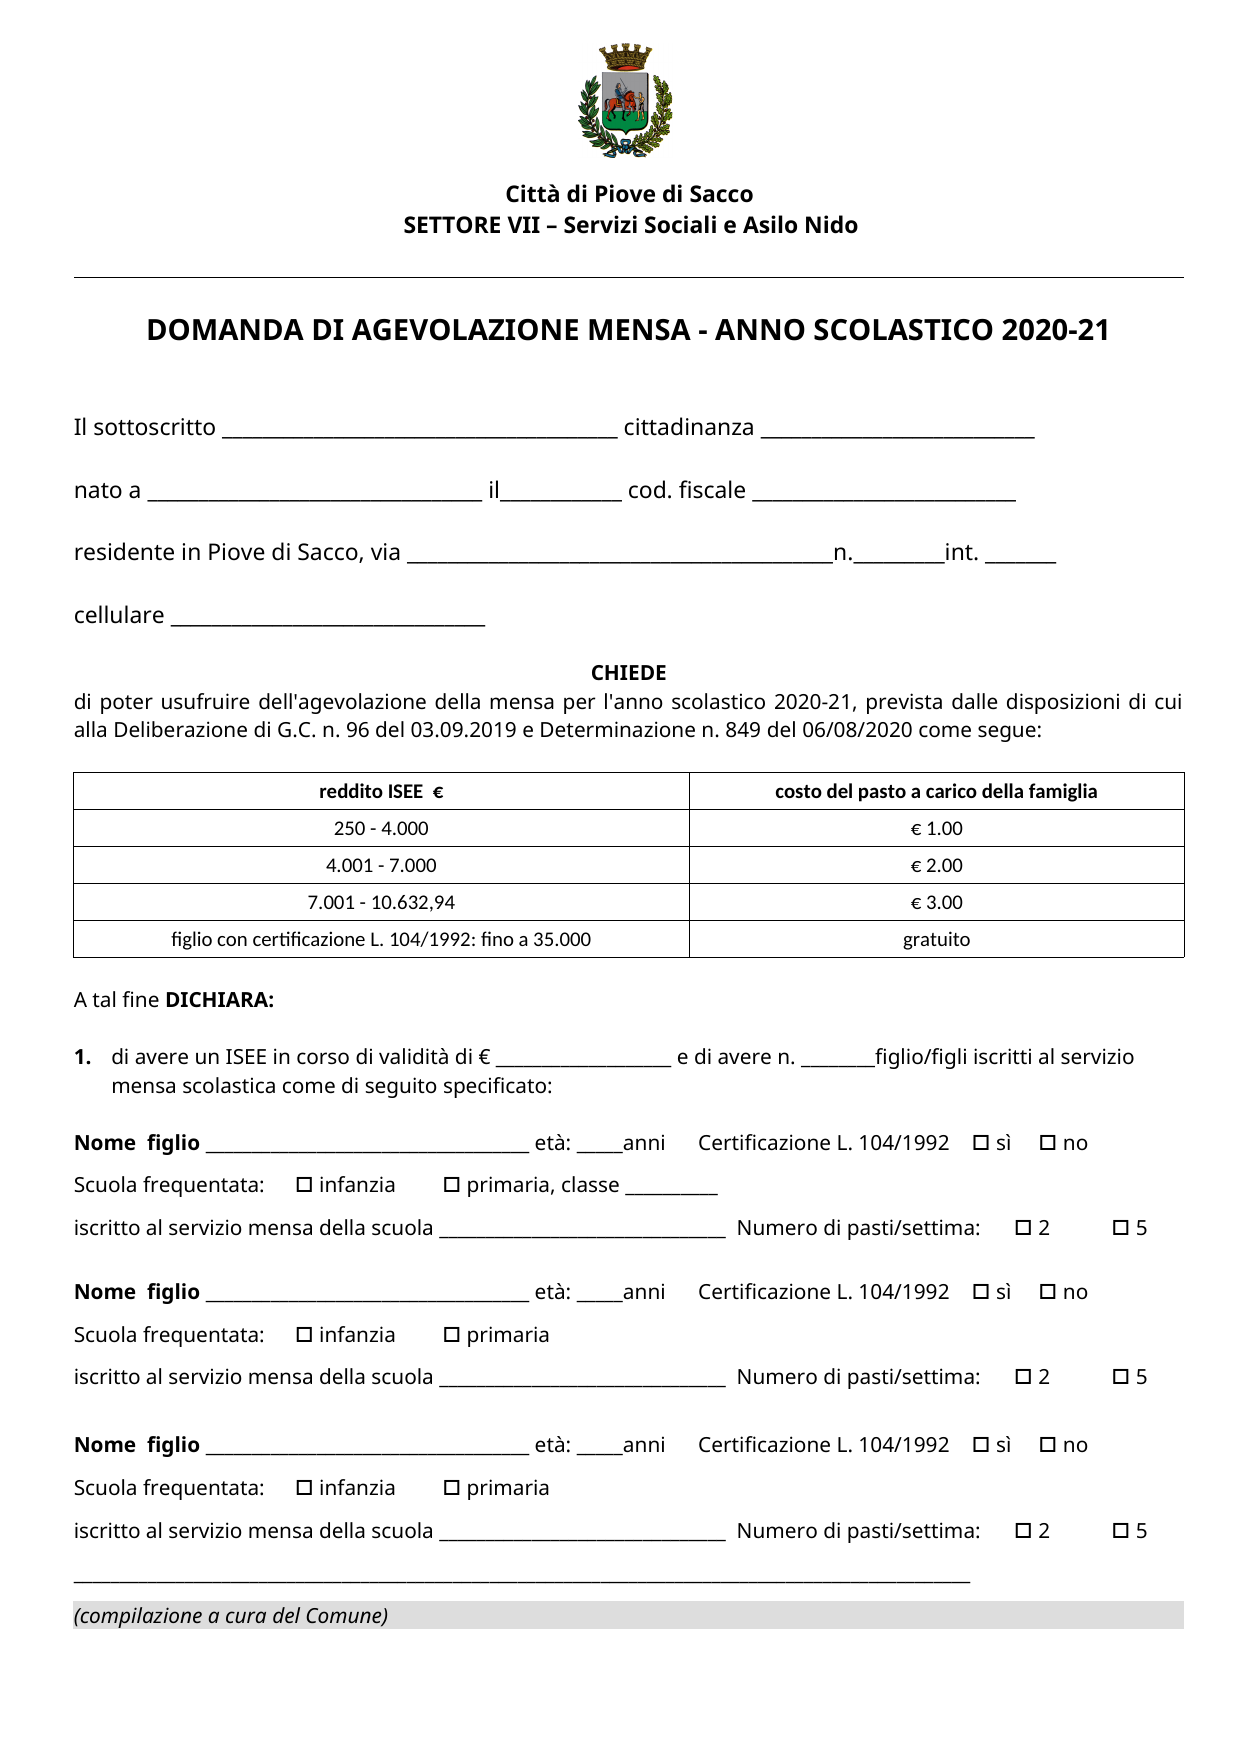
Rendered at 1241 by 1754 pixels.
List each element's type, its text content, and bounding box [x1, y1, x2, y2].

subtitle SETTORE VII – Servizi Sociali e Asilo Nido [77, 209, 1184, 241]
text (compilazione a cura del Comune) [73, 1601, 1184, 1629]
table_cell 7.001 - 10.632,94 [74, 884, 689, 920]
table_cell € 3,00 [690, 884, 1184, 920]
text Nome figlio ___________________________________ età: _____anni Certificazione L. 104/1992  sì  no Scuola frequentata:  infanzia  primaria, classe __________ iscritto al servizio mensa della scuola _______________________________ Numero di pasti/settima:  2  5 [73, 1128, 1184, 1241]
table_cell figlio con certificazione L. 104/1992: fino a 35.000 [74, 921, 689, 957]
list di avere un ISEE in corso di validità di € ___________________ e di avere n. ________figlio/figli iscritti al servizio mensa scolastica come di seguito specificato: [73, 1042, 1184, 1099]
table_cell € 2,00 [690, 847, 1184, 883]
text nato a _________________________________ il____________ cod. fiscale __________________________ [73, 474, 1184, 505]
text di poter usufruire dell'agevolazione della mensa per l'anno scolastico 2020-21, prevista dalle disposizioni di cui alla Deliberazione di G.C. n. 96 del 03.09.2019 e Determinazione n. 849 del 06/08/2020 come segue: [73, 687, 1184, 744]
picture [578, 43, 673, 158]
text Nome figlio ___________________________________ età: _____anni Certificazione L. 104/1992  sì  no Scuola frequentata:  infanzia  primaria iscritto al servizio mensa della scuola _______________________________ Numero di pasti/settima:  2  5 [73, 1431, 1184, 1544]
table_header reddito ISEE € [74, 773, 689, 809]
text Nome figlio ___________________________________ età: _____anni Certificazione L. 104/1992  sì  no Scuola frequentata:  infanzia  primaria iscritto al servizio mensa della scuola _______________________________ Numero di pasti/settima:  2  5 [73, 1277, 1184, 1391]
table_cell 250 - 4.000 [74, 810, 689, 846]
text cellulare _______________________________ [73, 599, 1184, 630]
text DOMANDA DI AGEVOLAZIONE MENSA - ANNO SCOLASTICO 2020-21 [73, 309, 1184, 349]
table_header costo del pasto a carico della famiglia [690, 773, 1184, 809]
text A tal fine DICHIARA: [73, 986, 1184, 1014]
text residente in Piove di Sacco, via __________________________________________n._________int. _______ [73, 536, 1184, 567]
table_cell gratuito [690, 921, 1184, 957]
table_cell 4.001 - 7.000 [74, 847, 689, 883]
subtitle CHIEDE [73, 658, 1184, 687]
subtitle Città di Piove di Sacco [75, 178, 1184, 209]
text _________________________________________________________________________________________________ [73, 1558, 1184, 1587]
text Il sottoscritto _______________________________________ cittadinanza ___________________________ [73, 411, 1184, 442]
table_cell € 1,00 [690, 810, 1184, 846]
